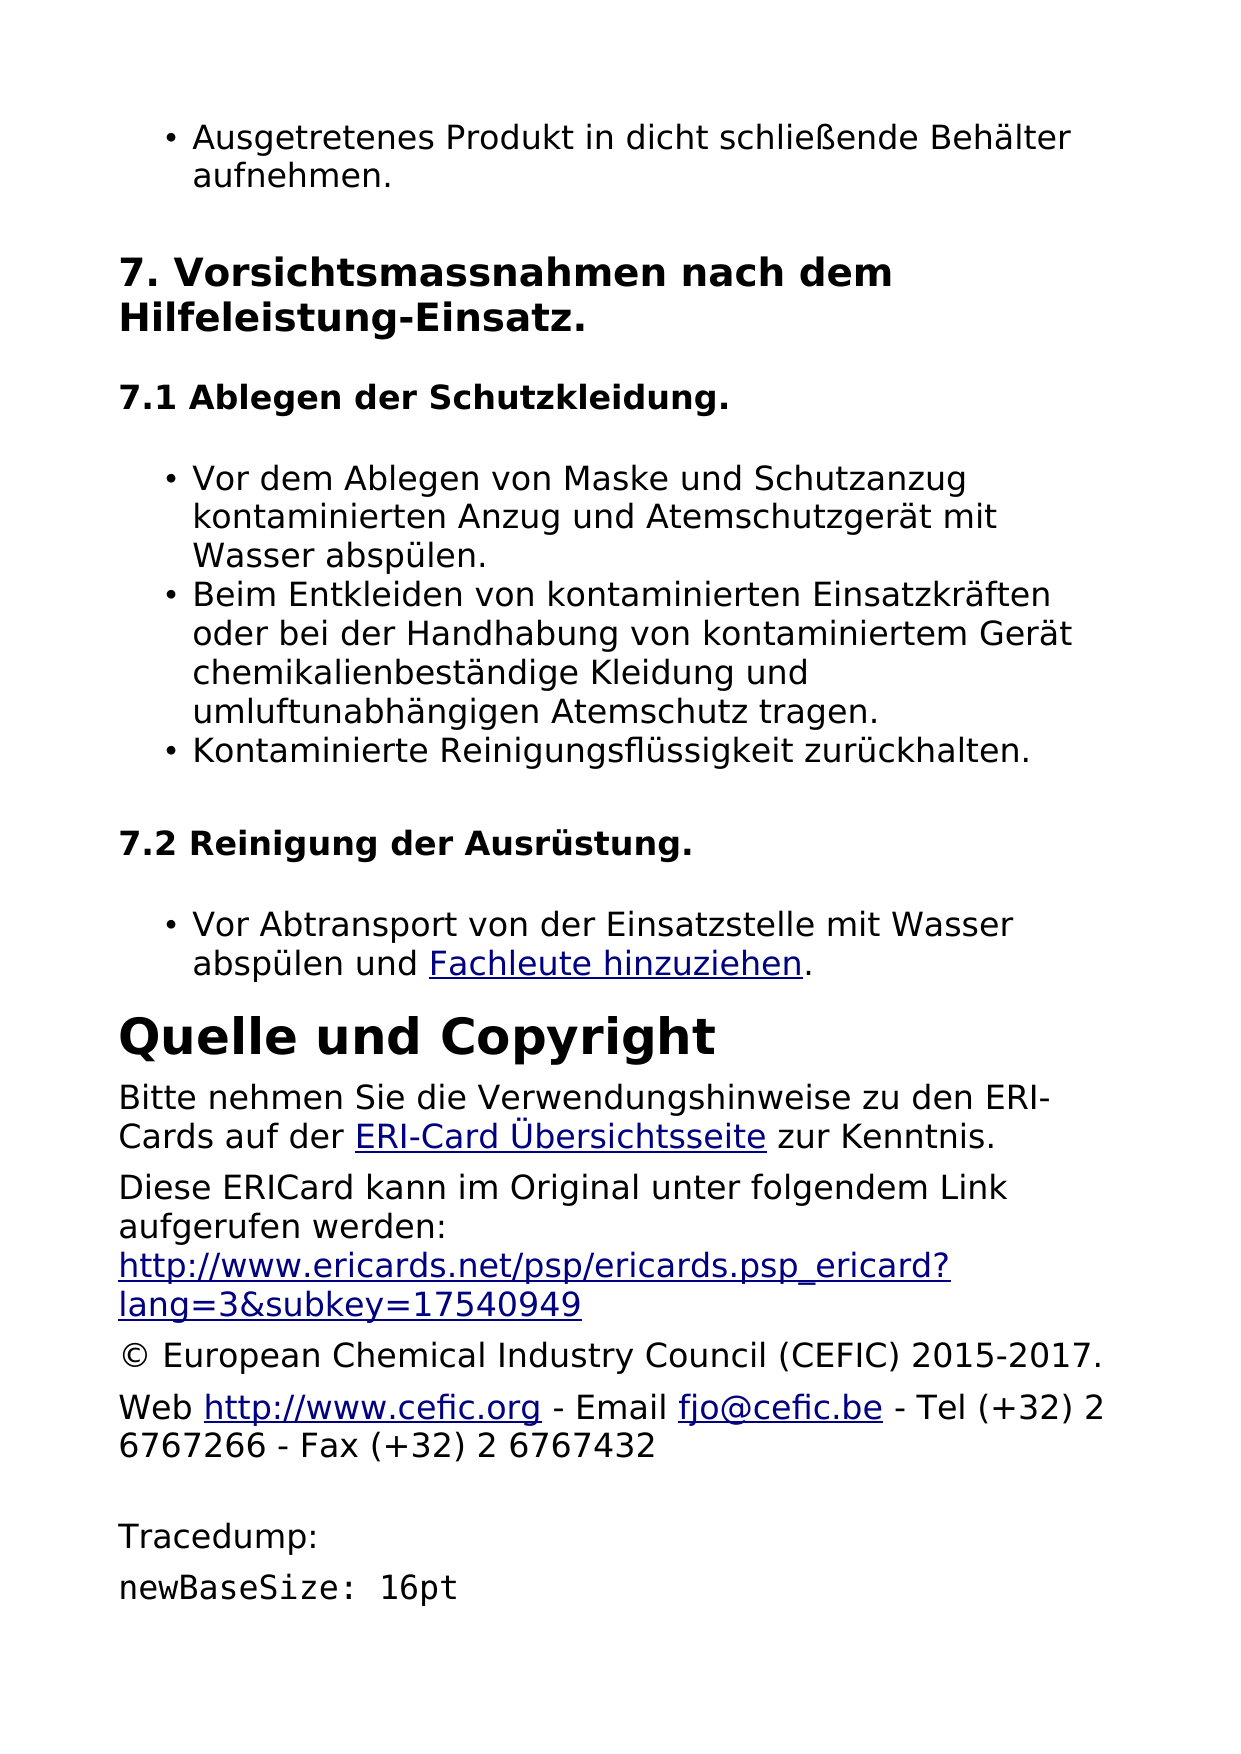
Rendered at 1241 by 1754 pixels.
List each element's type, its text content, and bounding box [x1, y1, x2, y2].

list Kontaminierte Reinigungsflüssigkeit zurückhalten. [177, 731, 1122, 770]
subtitle 7. Vorsichtsmassnahmen nach dem Hilfeleistung-Einsatz. [118, 250, 1122, 341]
list Vor Abtransport von der Einsatzstelle mit Wasser abspülen und Fachleute hinzuziehen. [177, 905, 1122, 983]
text Web http://www.cefic.org - Email fjo@cefic.be - Tel (+32) 2 6767266 - Fax (+32) 2 6767432 [118, 1388, 1122, 1466]
subtitle Quelle und Copyright [118, 1008, 1122, 1066]
subtitle 7.1 Ablegen der Schutzkleidung. [118, 378, 1122, 417]
list Ausgetretenes Produkt in dicht schließende Behälter aufnehmen. [177, 118, 1122, 196]
subtitle 7.2 Reinigung der Ausrüstung. [118, 824, 1122, 863]
list Vor dem Ablegen von Maske und Schutzanzug kontaminierten Anzug und Atemschutzgerät mit Wasser abspülen. [177, 459, 1122, 576]
list Beim Entkleiden von kontaminierten Einsatzkräften oder bei der Handhabung von kontaminiertem Gerät chemikalienbeständige Kleidung und umluftunabhängigen Atemschutz tragen. [177, 576, 1122, 731]
text newBaseSize: 16pt [118, 1568, 1122, 1607]
text Diese ERICard kann im Original unter folgendem Link aufgerufen werden: http://www.ericards.net/psp/ericards.psp_ericard?lang=3&subkey=17540949 [118, 1169, 1122, 1324]
text © European Chemical Industry Council (CEFIC) 2015-2017. [118, 1337, 1122, 1376]
text Bitte nehmen Sie die Verwendungshinweise zu den ERI-Cards auf der ERI-Card Übersichtsseite zur Kenntnis. [118, 1079, 1122, 1156]
text Tracedump: [118, 1478, 1122, 1556]
